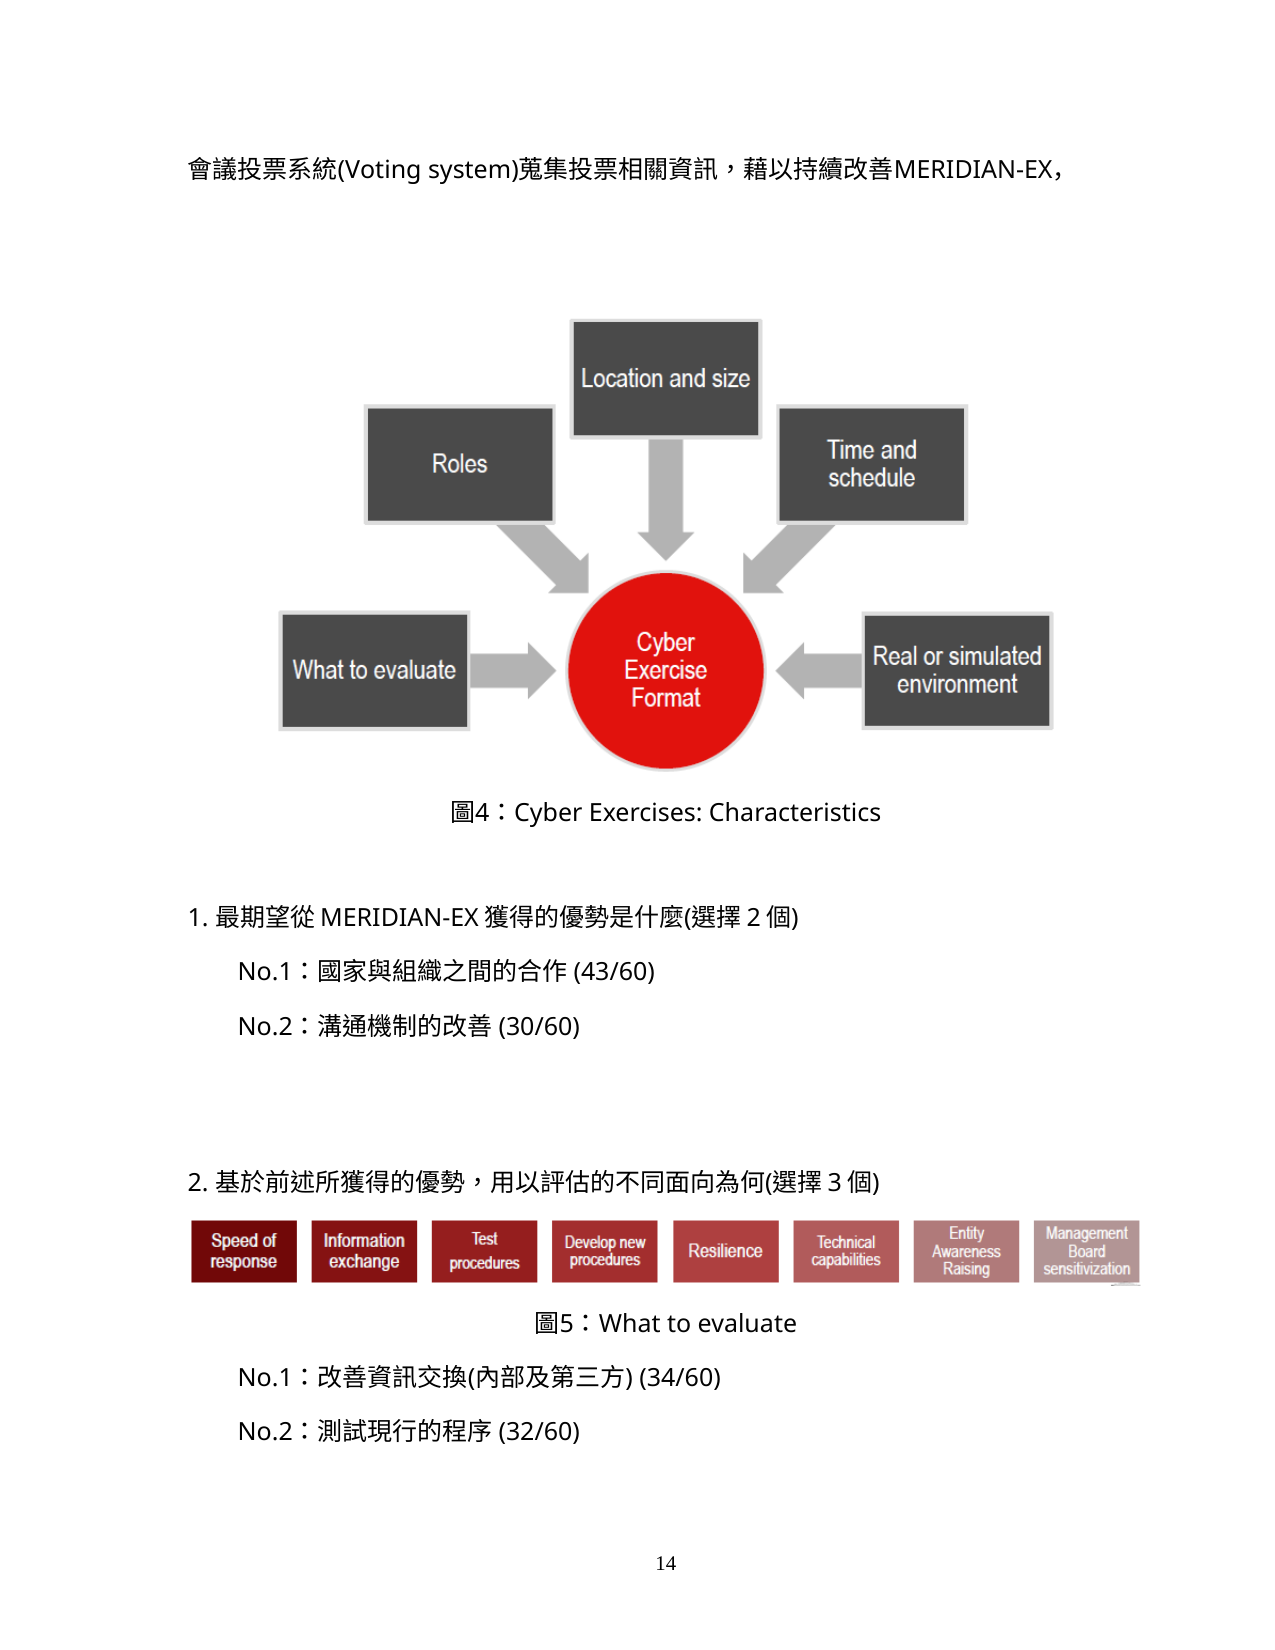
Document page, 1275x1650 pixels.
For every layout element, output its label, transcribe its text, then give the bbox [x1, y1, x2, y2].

text 1. 最期望從MERIDIAN-EX獲得的優勢是什麼(選擇2個) [187, 897, 1144, 934]
picture [187, 1217, 1144, 1286]
text No.2：溝通機制的改善 (30/60) [187, 1006, 1144, 1042]
text 圖4：Cyber Exercises: Characteristics [187, 792, 1144, 828]
text 會議投票系統(Voting system)蒐集投票相關資訊，藉以持續改善MERIDIAN-EX， [187, 150, 1144, 186]
text No.1：國家與組織之間的合作 (43/60) [187, 952, 1144, 988]
picture [271, 306, 1060, 775]
text 2. 基於前述所獲得的優勢，用以評估的不同面向為何(選擇3個) [187, 1163, 1144, 1199]
text No.2：測試現行的程序 (32/60) [187, 1412, 1144, 1448]
text No.1：改善資訊交換(內部及第三方) (34/60) [187, 1357, 1144, 1394]
text 圖5：What to evaluate [187, 1303, 1144, 1339]
